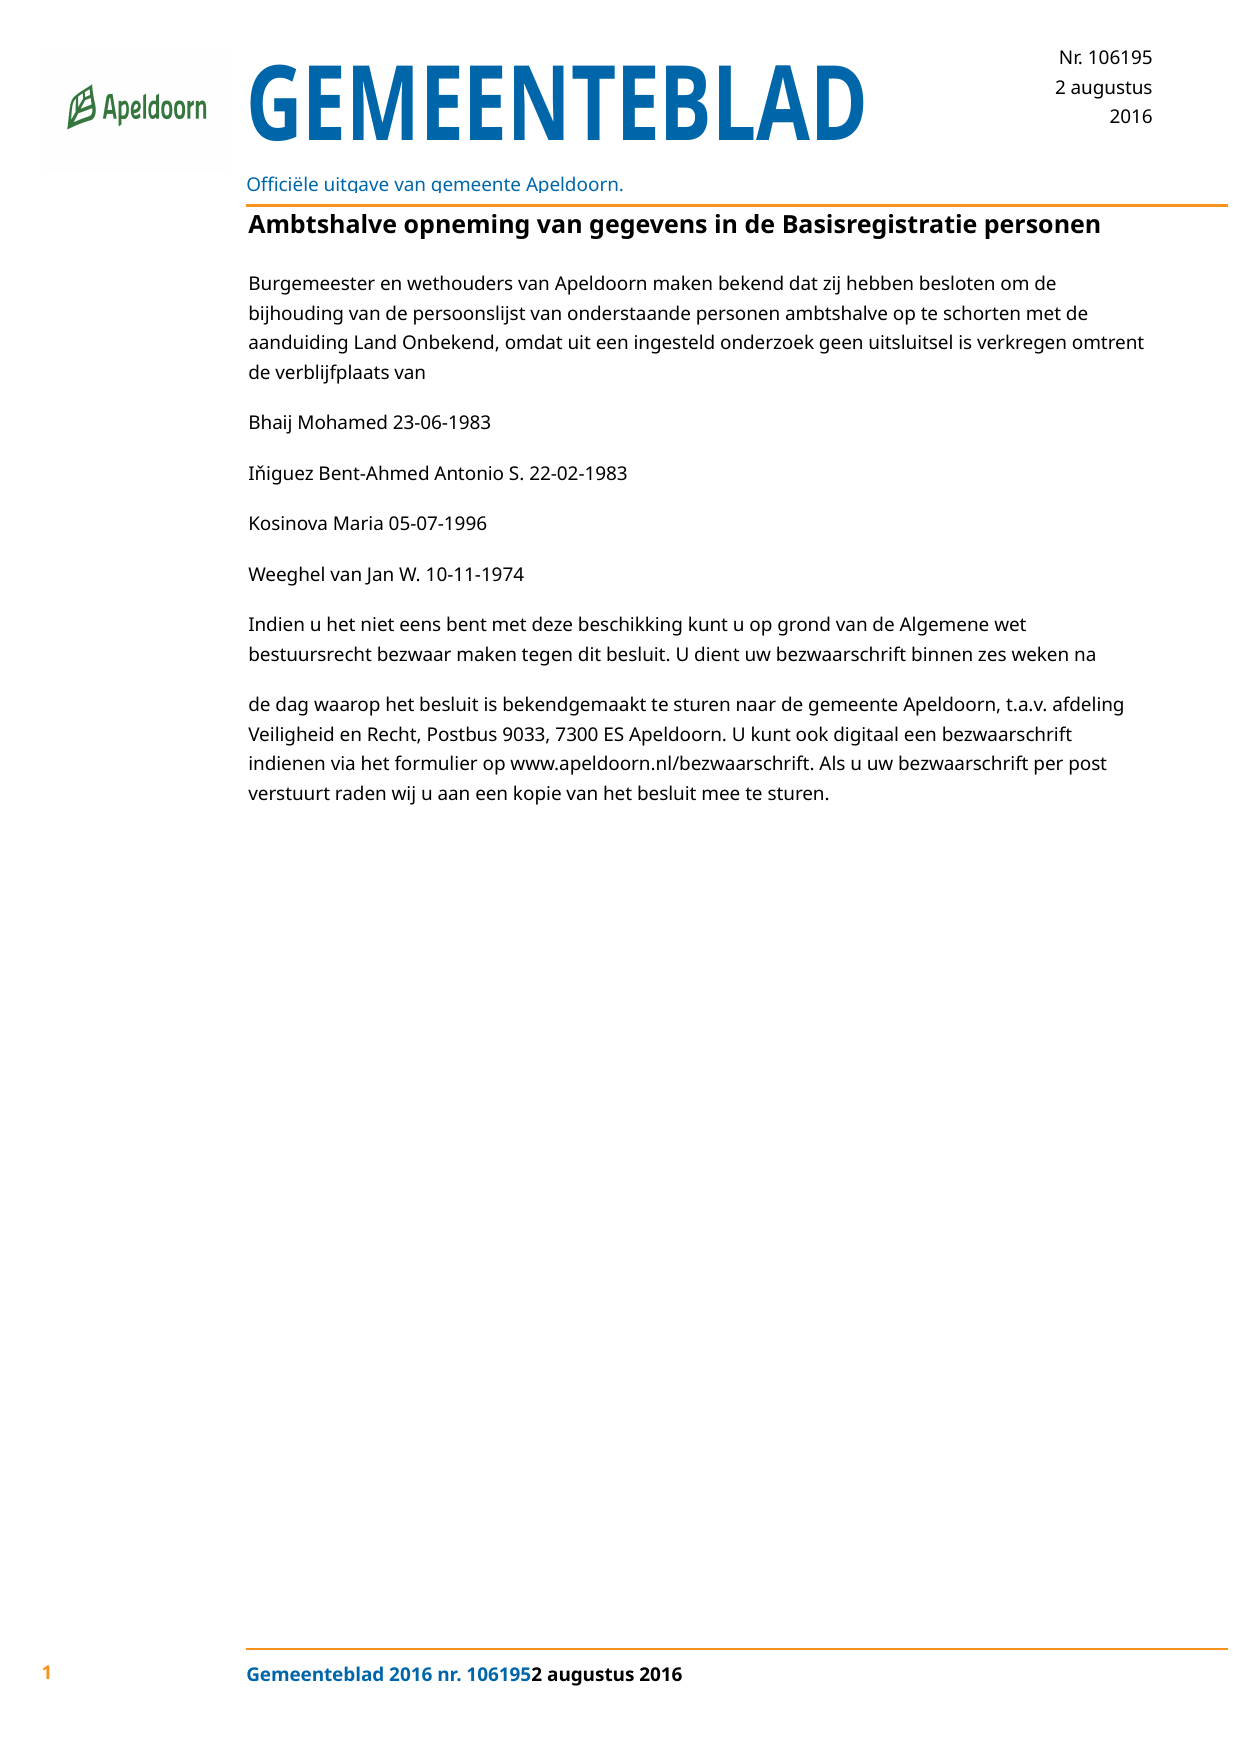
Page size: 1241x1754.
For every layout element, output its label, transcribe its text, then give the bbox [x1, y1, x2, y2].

text Indien u het niet eens bent met deze beschikking kunt u op grond van de Algemene wet bestuursrecht bezwaar maken tegen dit besluit. U dient uw bezwaarschrift binnen zes weken na [248, 611, 1152, 666]
picture [41, 47, 231, 172]
text Weeghel van Jan W. 10-11-1974 [248, 561, 1152, 586]
text de dag waarop het besluit is bekendgemaakt te sturen naar de gemeente Apeldoorn, t.a.v. afdeling Veiligheid en Recht, Postbus 9033, 7300 ES Apeldoorn. U kunt ook digitaal een bezwaarschrift indienen via het formulier op www.apeldoorn.nl/bezwaarschrift. Als u uw bezwaarschrift per post verstuurt raden wij u aan een kopie van het besluit mee te sturen. [248, 691, 1152, 806]
text Burgemeester en wethouders van Apeldoorn maken bekend dat zij hebben besloten om de bijhouding van de persoonslijst van onderstaande personen ambtshalve op te schorten met de aanduiding Land Onbekend, omdat uit een ingesteld onderzoek geen uitsluitsel is verkregen omtrent de verblijfplaats van [248, 270, 1152, 385]
text Ambtshalve opneming van gegevens in de Basisregistratie personen [248, 207, 1152, 241]
text Kosinova Maria 05-07-1996 [248, 510, 1152, 536]
text Bhaij Mohamed 23-06-1983 [248, 409, 1152, 435]
text Iňiguez Bent-Ahmed Antonio S. 22-02-1983 [248, 460, 1152, 486]
